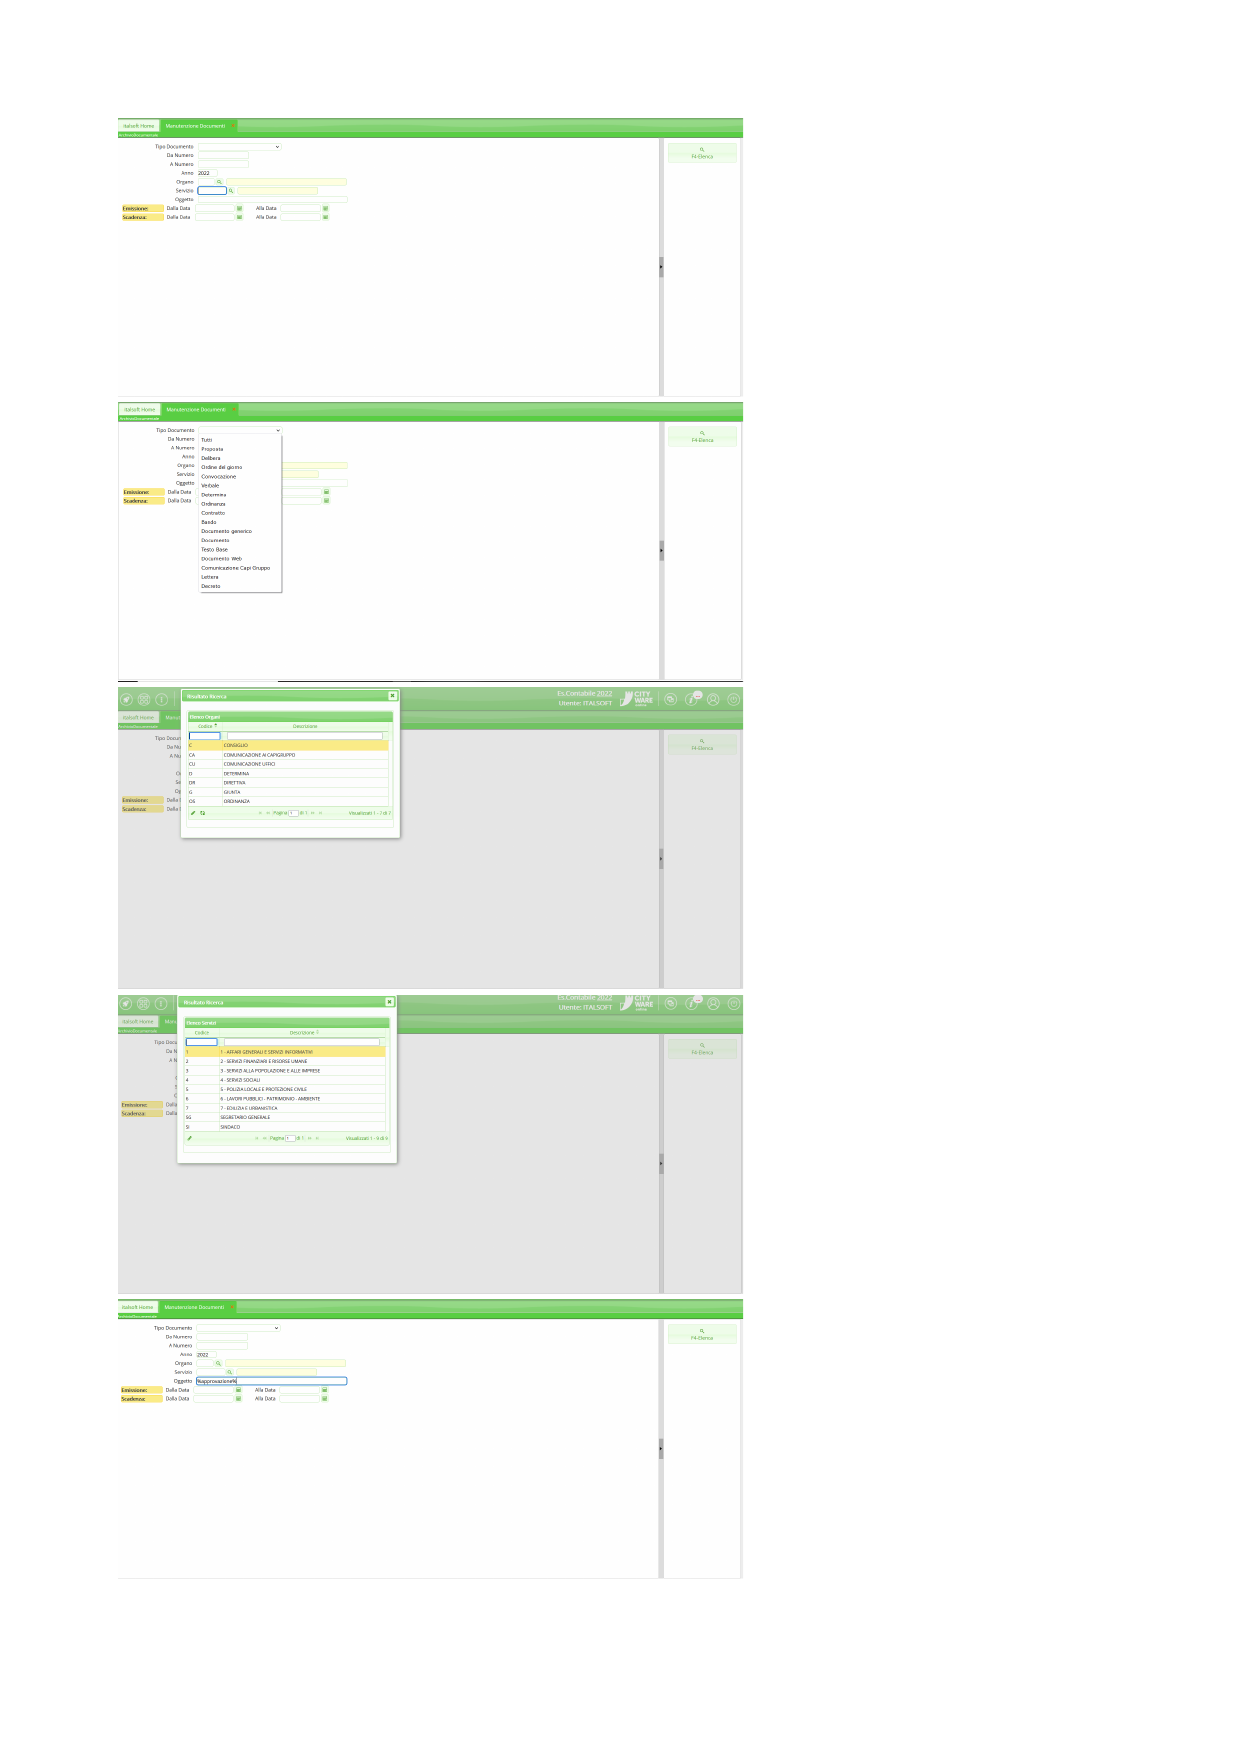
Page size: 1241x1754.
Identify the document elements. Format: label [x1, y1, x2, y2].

picture [118, 402, 744, 682]
picture [118, 118, 744, 397]
picture [118, 687, 744, 989]
picture [118, 1299, 744, 1579]
picture [118, 995, 744, 1294]
